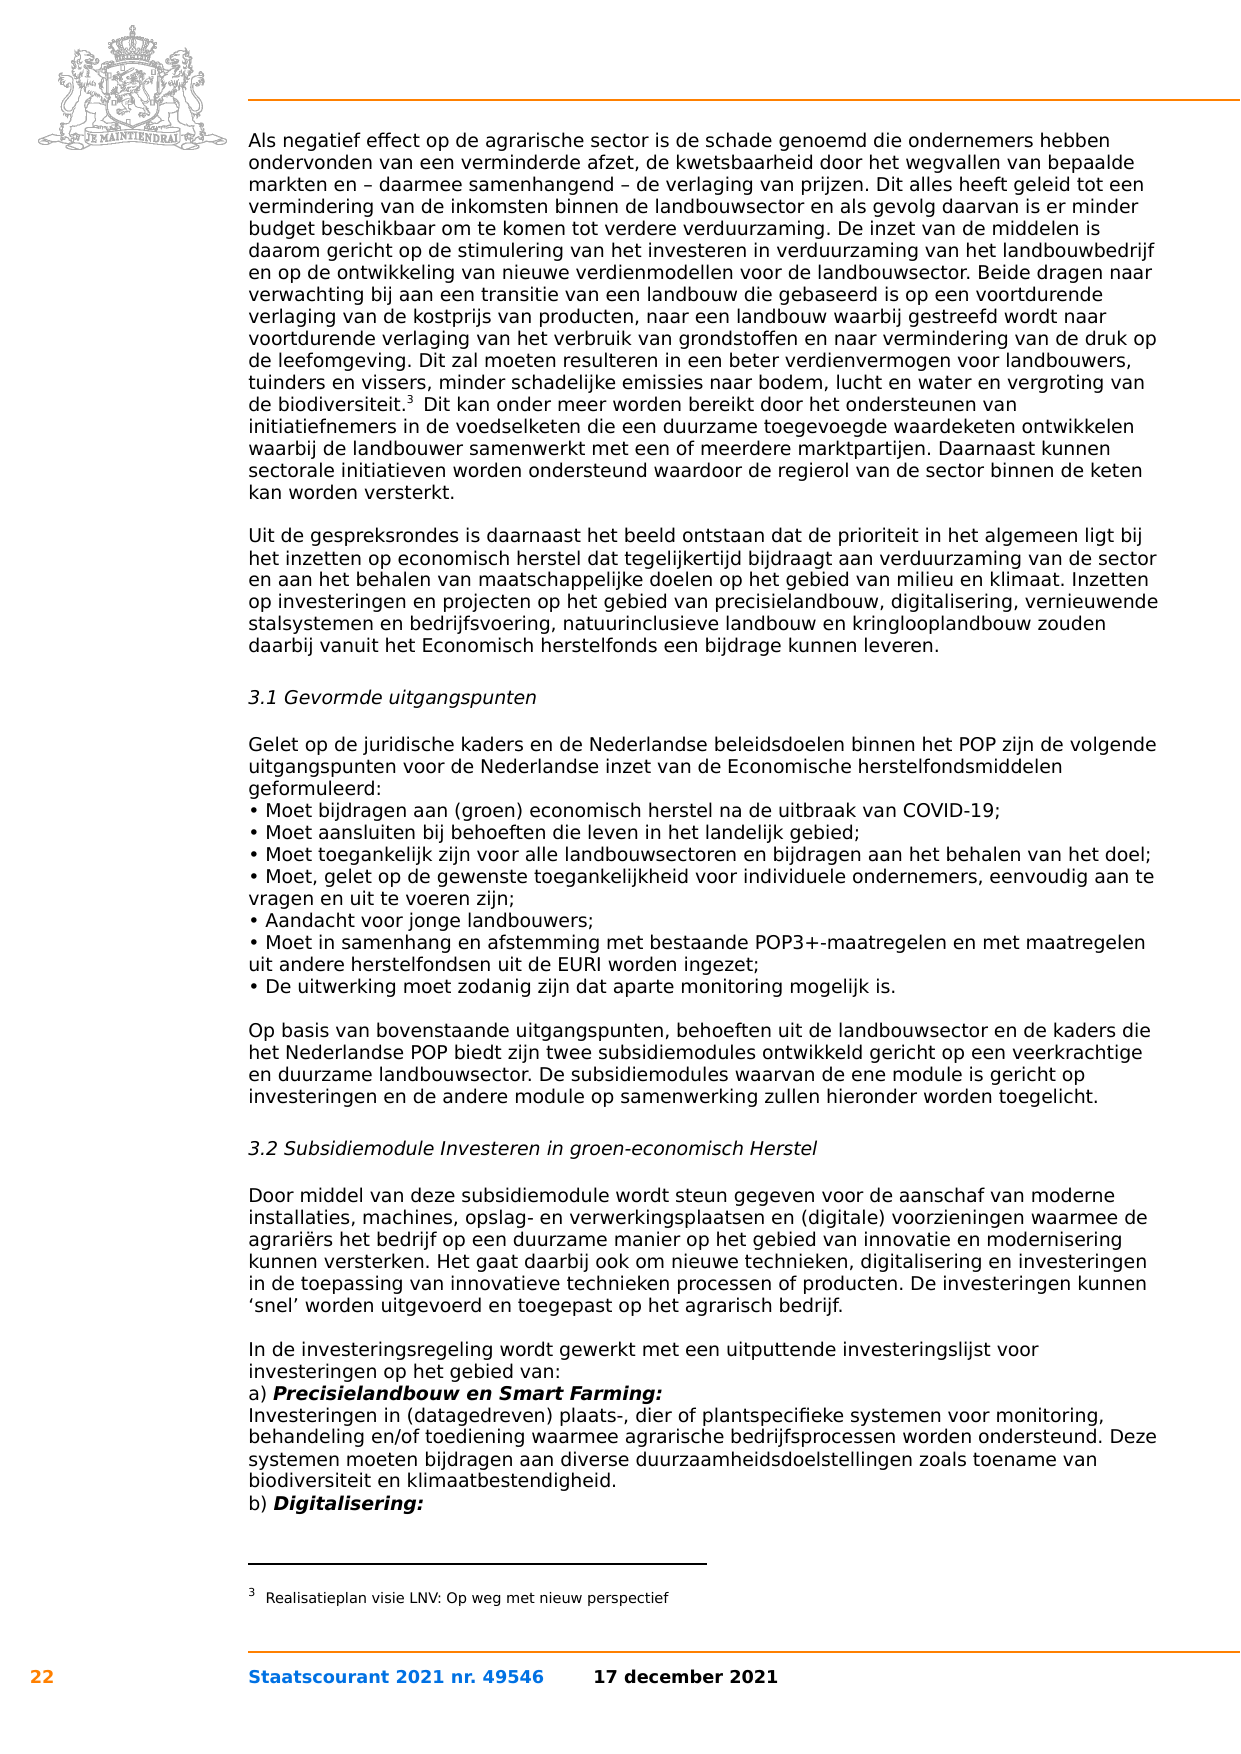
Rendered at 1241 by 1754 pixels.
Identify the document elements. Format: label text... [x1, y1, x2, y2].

text • De uitwerking moet zodanig zijn dat aparte monitoring mogelijk is. [248, 976, 1163, 998]
text • Moet, gelet op de gewenste toegankelijkheid voor individuele ondernemers, eenvoudig aan te vragen en uit te voeren zijn; [248, 866, 1163, 910]
text Realisatieplan visie LNV: Op weg met nieuw perspectief [248, 1586, 1163, 1608]
text Op basis van bovenstaande uitgangspunten, behoeften uit de landbouwsector en de kaders die het Nederlandse POP biedt zijn twee subsidiemodules ontwikkeld gericht op een veerkrachtige en duurzame landbouwsector. De subsidiemodules waarvan de ene module is gericht op investeringen en de andere module op samenwerking zullen hieronder worden toegelicht. [248, 1020, 1163, 1108]
text • Moet aansluiten bij behoeften die leven in het landelijk gebied; [248, 822, 1163, 844]
text Als negatief effect op de agrarische sector is de schade genoemd die ondernemers hebben ondervonden van een verminderde afzet, de kwetsbaarheid door het wegvallen van bepaalde markten en – daarmee samenhangend – de verlaging van prijzen. Dit alles heeft geleid tot een vermindering van de inkomsten binnen de landbouwsector en als gevolg daarvan is er minder budget beschikbaar om te komen tot verdere verduurzaming. De inzet van de middelen is daarom gericht op de stimulering van het investeren in verduurzaming van het landbouwbedrijf en op de ontwikkeling van nieuwe verdienmodellen voor de landbouwsector. Beide dragen naar verwachting bij aan een transitie van een landbouw die gebaseerd is op een voortdurende verlaging van de kostprijs van producten, naar een landbouw waarbij gestreefd wordt naar voortdurende verlaging van het verbruik van grondstoffen en naar vermindering van de druk op de leefomgeving. Dit zal moeten resulteren in een beter verdienvermogen voor landbouwers, tuinders en vissers, minder schadelijke emissies naar bodem, lucht en water en vergroting van de biodiversiteit. Dit kan onder meer worden bereikt door het ondersteunen van initiatiefnemers in de voedselketen die een duurzame toegevoegde waardeketen ontwikkelen waarbij de landbouwer samenwerkt met een of meerdere marktpartijen. Daarnaast kunnen sectorale initiatieven worden ondersteund waardoor de regierol van de sector binnen de keten kan worden versterkt. [248, 130, 1163, 503]
picture [38, 25, 227, 150]
subtitle 3.1 Gevormde uitgangspunten [248, 687, 1163, 709]
text a) Precisielandbouw en Smart Farming: [248, 1382, 1163, 1404]
text • Moet bijdragen aan (groen) economisch herstel na de uitbraak van COVID-19; [248, 800, 1163, 822]
text Door middel van deze subsidiemodule wordt steun gegeven voor de aanschaf van moderne installaties, machines, opslag- en verwerkingsplaatsen en (digitale) voorzieningen waarmee de agrariërs het bedrijf op een duurzame manier op het gebied van innovatie en modernisering kunnen versterken. Het gaat daarbij ook om nieuwe technieken, digitalisering en investeringen in de toepassing van innovatieve technieken processen of producten. De investeringen kunnen ‘snel’ worden uitgevoerd en toegepast op het agrarisch bedrijf. [248, 1185, 1163, 1317]
text b) Digitalisering: [248, 1492, 1163, 1514]
text • Moet in samenhang en afstemming met bestaande POP3+-maatregelen en met maatregelen uit andere herstelfondsen uit de EURI worden ingezet; [248, 932, 1163, 976]
text • Moet toegankelijk zijn voor alle landbouwsectoren en bijdragen aan het behalen van het doel; [248, 844, 1163, 866]
text In de investeringsregeling wordt gewerkt met een uitputtende investeringslijst voor investeringen op het gebied van: [248, 1338, 1163, 1382]
text Uit de gespreksrondes is daarnaast het beeld ontstaan dat de prioriteit in het algemeen ligt bij het inzetten op economisch herstel dat tegelijkertijd bijdraagt aan verduurzaming van de sector en aan het behalen van maatschappelijke doelen op het gebied van milieu en klimaat. Inzetten op investeringen en projecten op het gebied van precisielandbouw, digitalisering, vernieuwende stalsystemen en bedrijfsvoering, natuurinclusieve landbouw en kringlooplandbouw zouden daarbij vanuit het Economisch herstelfonds een bijdrage kunnen leveren. [248, 525, 1163, 657]
text • Aandacht voor jonge landbouwers; [248, 910, 1163, 932]
subtitle 3.2 Subsidiemodule Investeren in groen-economisch Herstel [248, 1138, 1163, 1160]
text Investeringen in (datagedreven) plaats-, dier of plantspecifieke systemen voor monitoring, behandeling en/of toediening waarmee agrarische bedrijfsprocessen worden ondersteund. Deze systemen moeten bijdragen aan diverse duurzaamheidsdoelstellingen zoals toename van biodiversiteit en klimaatbestendigheid. [248, 1404, 1163, 1492]
text Gelet op de juridische kaders en de Nederlandse beleidsdoelen binnen het POP zijn de volgende uitgangspunten voor de Nederlandse inzet van de Economische herstelfondsmiddelen geformuleerd: [248, 734, 1163, 800]
